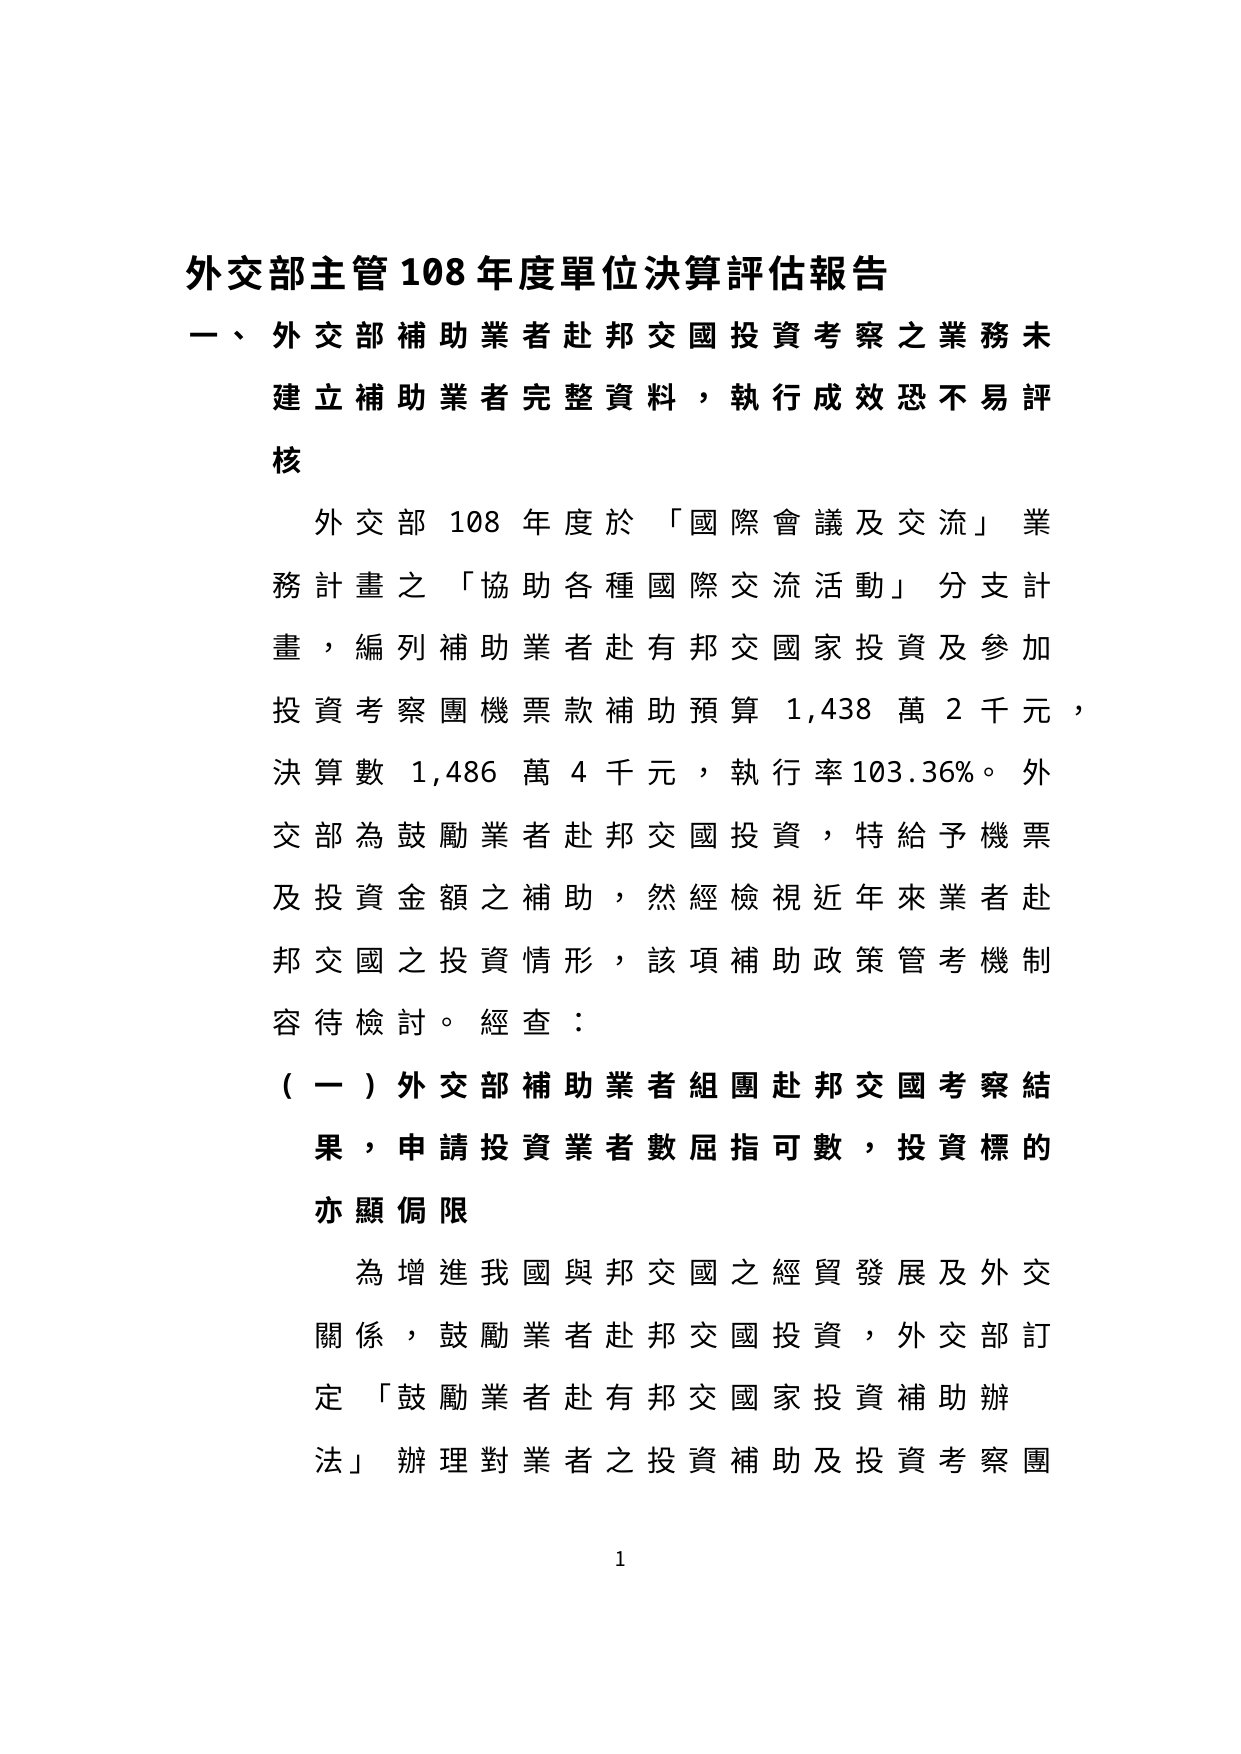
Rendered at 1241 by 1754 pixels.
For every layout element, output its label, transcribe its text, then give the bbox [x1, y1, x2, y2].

text 外交部主管108年度單位決算評估報告 [183, 229, 1058, 292]
text 一、外交部補助業者赴邦交國投資考察之業務未建立補助業者完整資料，執行成效恐不易評核 [183, 292, 1058, 479]
text 外交部108年度於「國際會議及交流」業務計畫之「協助各種國際交流活動」分支計畫，編列補助業者赴有邦交國家投資及參加投資考察團機票款補助預算1,438萬2千元，決算數1,486萬4千元，執行率103.36%。外交部為鼓勵業者赴邦交國投資，特給予機票及投資金額之補助，然經檢視近年來業者赴邦交國之投資情形，該項補助政策管考機制容待檢討。經查： [242, 479, 1058, 1042]
text 為增進我國與邦交國之經貿發展及外交關係，鼓勵業者赴邦交國投資，外交部訂定「鼓勵業者赴有邦交國家投資補助辦法」辦理對業者之投資補助及投資考察團機票補助。投資補助方面提供符合資格之業者僱用當地員工薪資、廠房設備或營業處所或土地租金及在投審會核准或備查之投資金額內，向金融機構融資之實付利息等一定比率之補助，期間最長為7年；另投資考察團機票補助方面，則針對符合資格之考察團給予最高5萬元之補助，且每1業者以1名為限，不同性質之投資案，則以2人次為限。 [271, 1229, 1058, 1479]
text (一)外交部補助業者組團赴邦交國考察結果，申請投資業者數屈指可數，投資標的亦顯侷限 [242, 1042, 1058, 1229]
